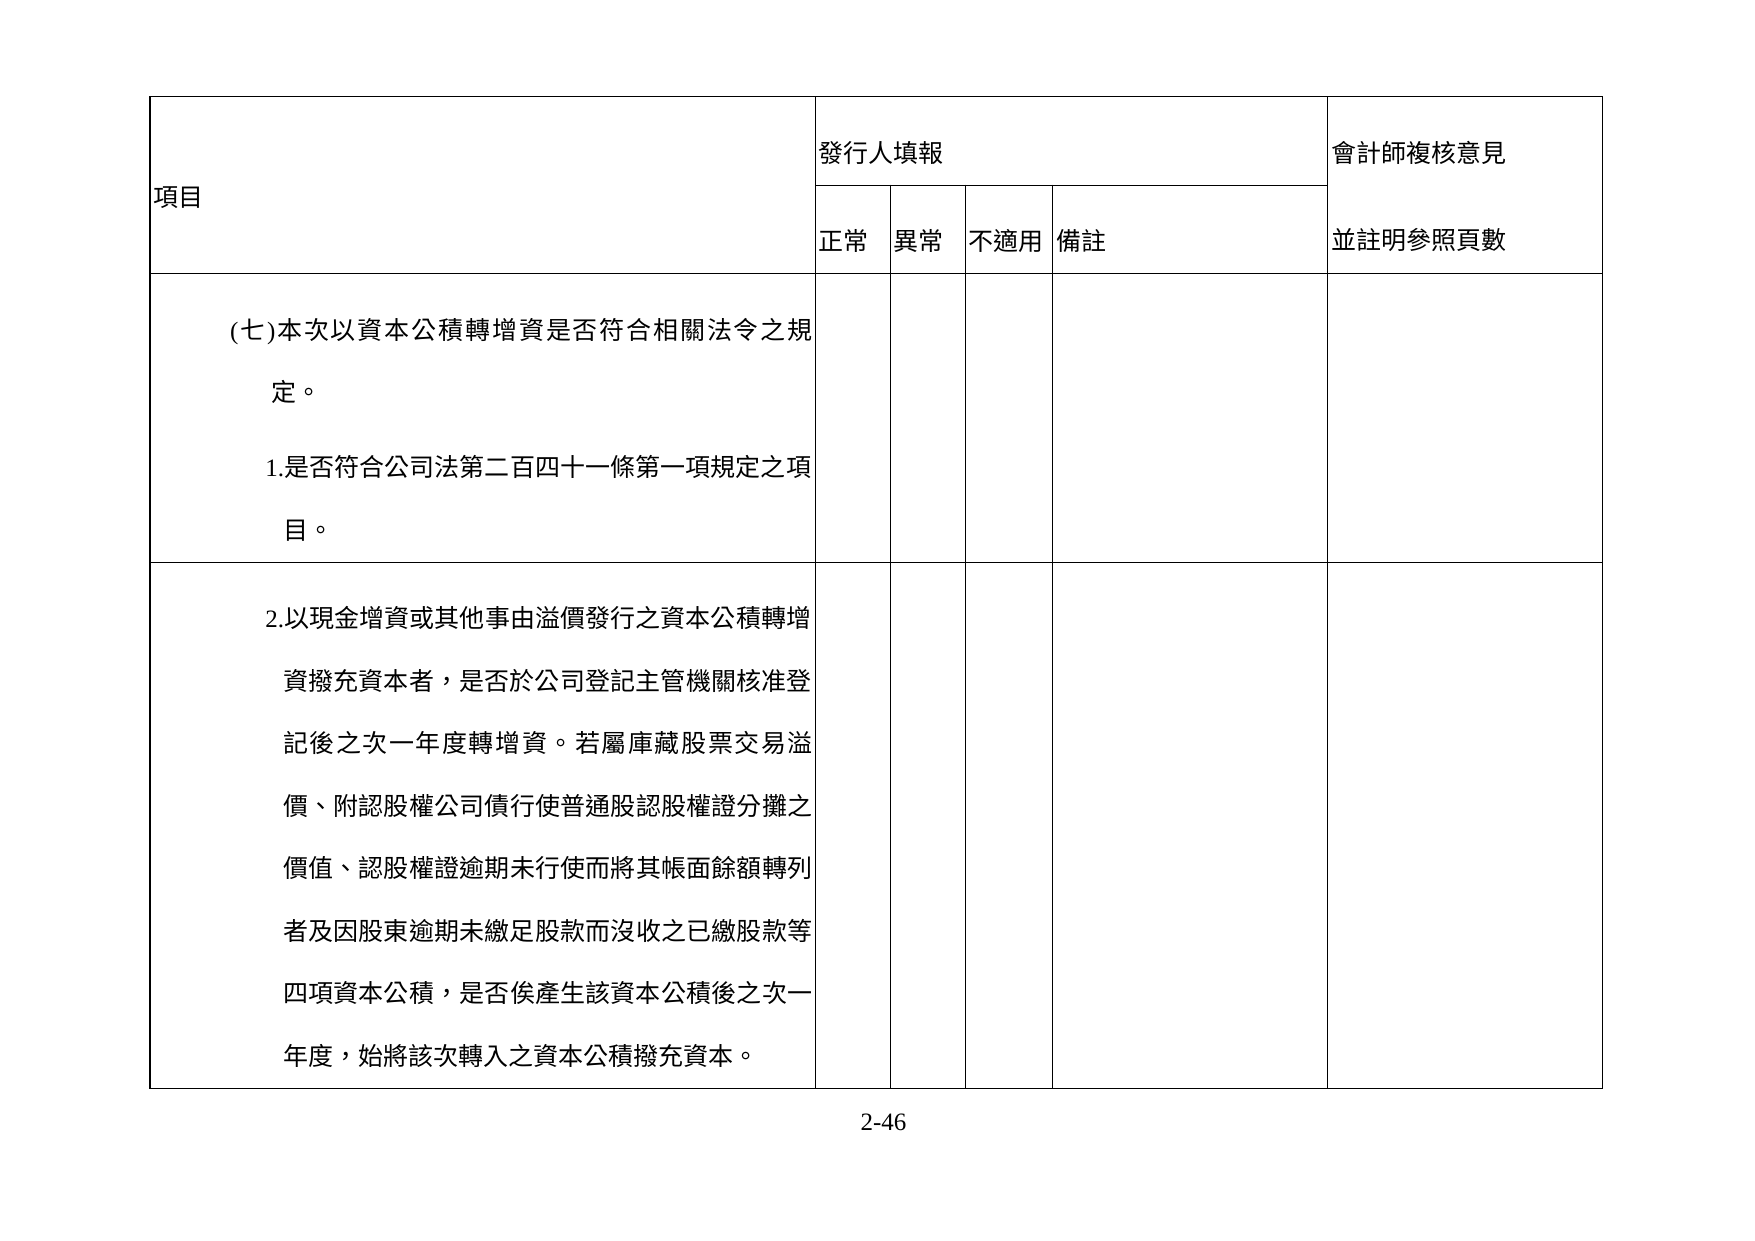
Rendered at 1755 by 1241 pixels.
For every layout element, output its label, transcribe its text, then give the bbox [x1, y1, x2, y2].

table_cell 不適用 [966, 186, 1052, 273]
table_header 發行人填報 [816, 97, 1327, 184]
table_cell (七)本次以資本公積轉增資是否符合相關法令之規定。 1.是否符合公司法第二百四十一條第一項規定之項目。 [151, 274, 815, 562]
table_cell [966, 563, 1052, 1088]
table_cell [891, 274, 965, 562]
table_header 項目 [151, 97, 815, 273]
table_cell [816, 274, 890, 562]
table_cell 2.以現金增資或其他事由溢價發行之資本公積轉增資撥充資本者，是否於公司登記主管機關核准登記後之次一年度轉增資。若屬庫藏股票交易溢價、附認股權公司債行使普通股認股權證分攤之價值、認股權證逾期未行使而將其帳面餘額轉列者及因股東逾期未繳足股款而沒收之已繳股款等四項資本公積，是否俟產生該資本公積後之次一年度，始將該次轉入之資本公積撥充資本。 [151, 563, 815, 1088]
table_cell 異常 [891, 186, 965, 273]
table_cell 備註 [1053, 186, 1327, 273]
table_cell [1328, 274, 1602, 562]
table_cell [1053, 563, 1327, 1088]
table_cell [891, 563, 965, 1088]
table_header 會計師複核意見 並註明參照頁數 [1328, 97, 1602, 273]
table_cell [966, 274, 1052, 562]
table_cell 正常 [816, 186, 890, 273]
table_cell [1328, 563, 1602, 1088]
table_cell [816, 563, 890, 1088]
table_cell [1053, 274, 1327, 562]
